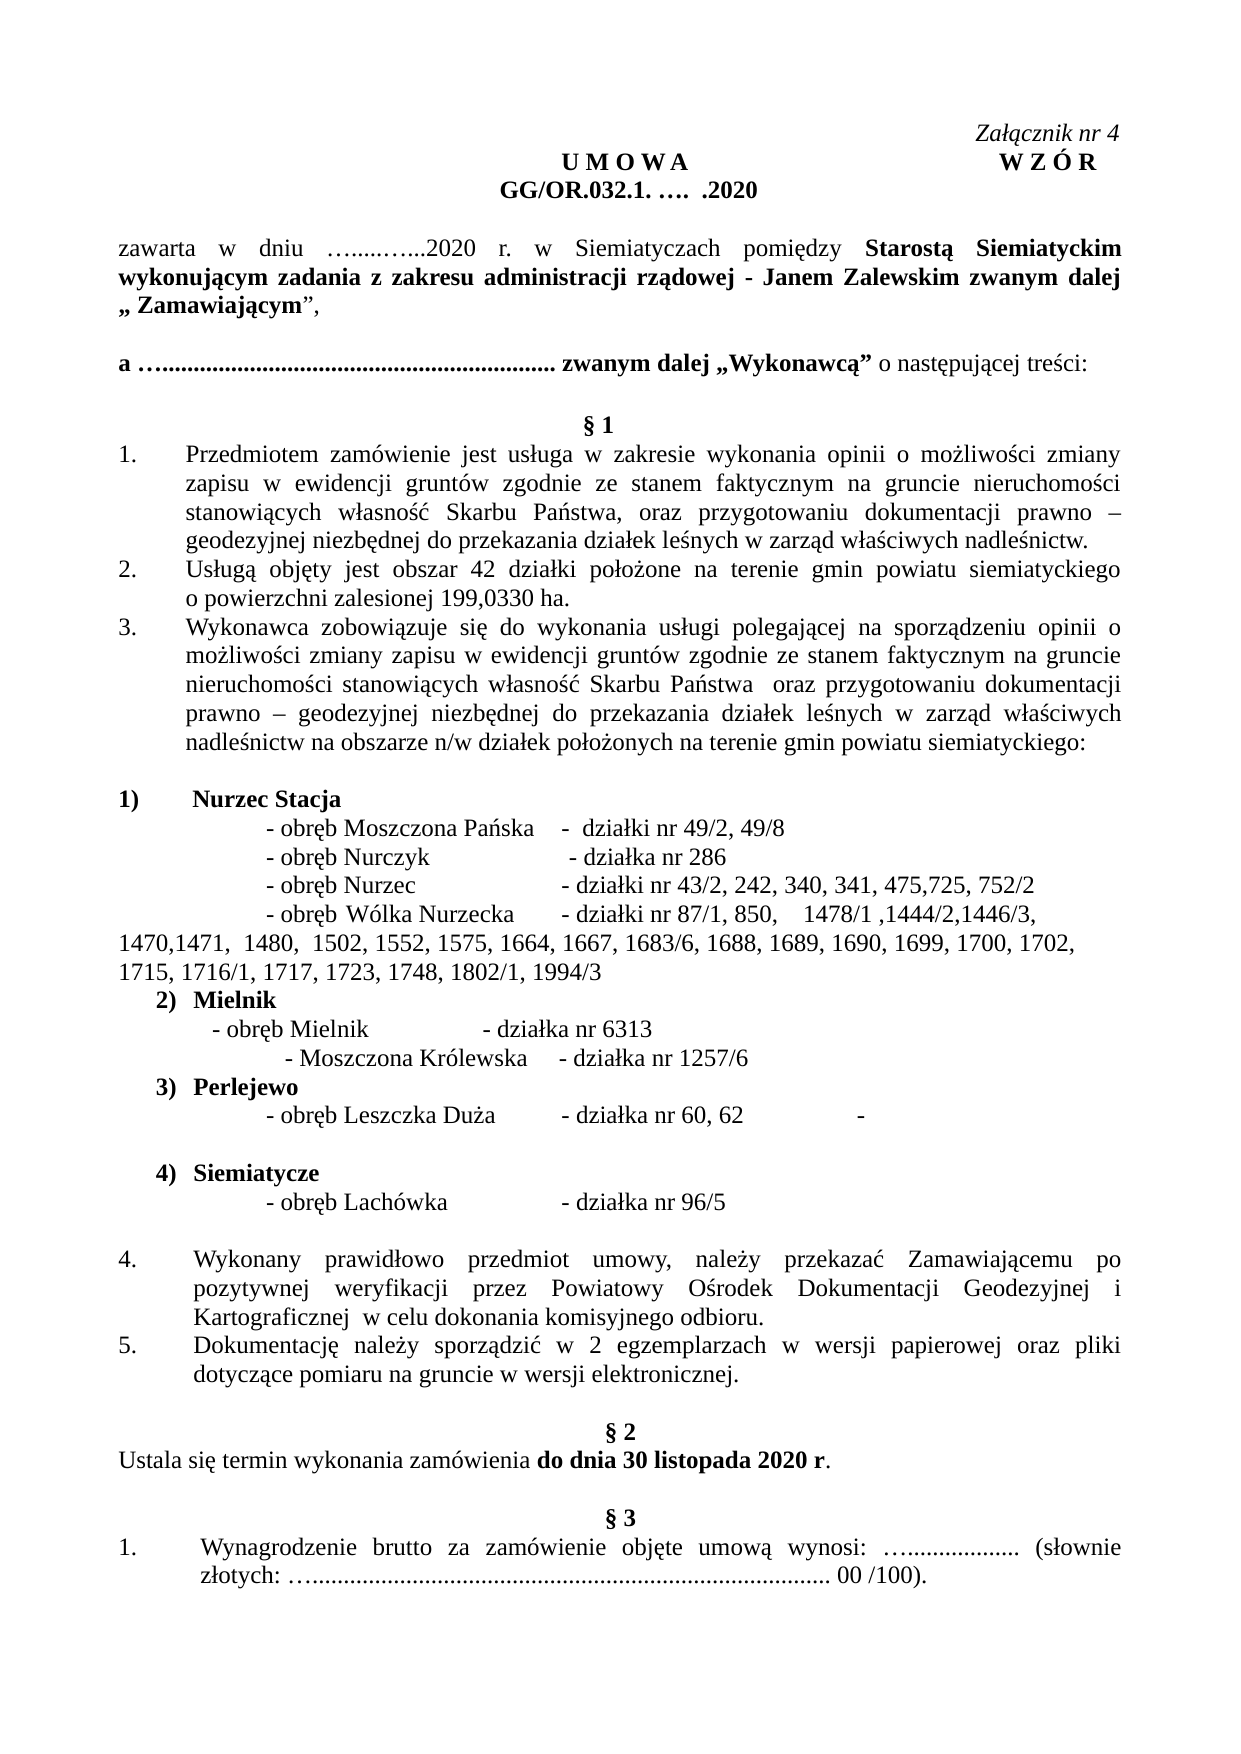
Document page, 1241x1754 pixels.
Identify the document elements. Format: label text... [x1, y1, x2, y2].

list Wykonany prawidłowo przedmiot umowy, należy przekazać Zamawiającemu po pozytywnej weryfikacji przez Powiatowy Ośrodek Dokumentacji Geodezyjnej i Kartograficznej w celu dokonania komisyjnego odbioru. [118, 1244, 1122, 1330]
list Usługą objęty jest obszar 42 działki położone na terenie gmin powiatu siemiatyckiego o powierzchni zalesionej 199,0330 ha. [118, 554, 1122, 612]
list Nurzec Stacja [118, 784, 1122, 813]
list Dokumentację należy sporządzić w 2 egzemplarzach w wersji papierowej oraz pliki dotyczące pomiaru na gruncie w wersji elektronicznej. [118, 1330, 1122, 1388]
text - obręb Lachówka - działka nr 96/5 [118, 1187, 1122, 1215]
list Wynagrodzenie brutto za zamówienie objęte umową wynosi: ….................. (słownie złotych: …................................................................................... 00 /100). [118, 1532, 1122, 1589]
text - obręb Nurzec - działki nr 43/2, 242, 340, 341, 475,725, 752/2 [118, 870, 1122, 899]
text U M O W A W Z Ó R [118, 147, 1122, 176]
text - obręb Mielnik - działka nr 6313 [118, 1014, 1122, 1043]
text § 1 [118, 410, 1122, 439]
text - obręb Nurczyk - działka nr 286 [118, 842, 1122, 870]
text a …............................................................... zwanym dalej „Wykonawcą” o następującej treści: [118, 348, 1122, 377]
text § 2 [118, 1417, 1122, 1445]
list Perlejewo [156, 1072, 1122, 1100]
text GG/OR.032.1. …. .2020 [118, 176, 1122, 204]
text § 3 [118, 1503, 1122, 1532]
text - Moszczona Królewska - działka nr 1257/6 [118, 1043, 1122, 1072]
list Wykonawca zobowiązuje się do wykonania usługi polegającej na sporządzeniu opinii o możliwości zmiany zapisu w ewidencji gruntów zgodnie ze stanem faktycznym na gruncie nieruchomości stanowiących własność Skarbu Państwa oraz przygotowaniu dokumentacji prawno – geodezyjnej niezbędnej do przekazania działek leśnych w zarząd właściwych nadleśnictw na obszarze n/w działek położonych na terenie gmin powiatu siemiatyckiego: [118, 612, 1122, 755]
text zawarta w dniu ….....…...2020 r. w Siemiatyczach pomiędzy Starostą Siemiatyckim wykonującym zadania z zakresu administracji rządowej - Janem Zalewskim zwanym dalej „ Zamawiającym”, [118, 233, 1122, 319]
text - obręb Wólka Nurzecka - działki nr 87/1, 850, 1478/1 ,1444/2,1446/3, 1470,1471, 1480, 1502, 1552, 1575, 1664, 1667, 1683/6, 1688, 1689, 1690, 1699, 1700, 1702, 1715, 1716/1, 1717, 1723, 1748, 1802/1, 1994/3 [118, 899, 1122, 985]
text Załącznik nr 4 [118, 118, 1122, 147]
list Przedmiotem zamówienie jest usługa w zakresie wykonania opinii o możliwości zmiany zapisu w ewidencji gruntów zgodnie ze stanem faktycznym na gruncie nieruchomości stanowiących własność Skarbu Państwa, oraz przygotowaniu dokumentacji prawno – geodezyjnej niezbędnej do przekazania działek leśnych w zarząd właściwych nadleśnictw. [118, 439, 1122, 554]
list Mielnik [156, 985, 1122, 1014]
text - obręb Moszczona Pańska - działki nr 49/2, 49/8 [118, 813, 1122, 842]
text - obręb Leszczka Duża - działka nr 60, 62 - [118, 1100, 1122, 1129]
text Ustala się termin wykonania zamówienia do dnia 30 listopada 2020 r. [118, 1445, 1122, 1474]
list Siemiatycze [156, 1158, 1122, 1187]
